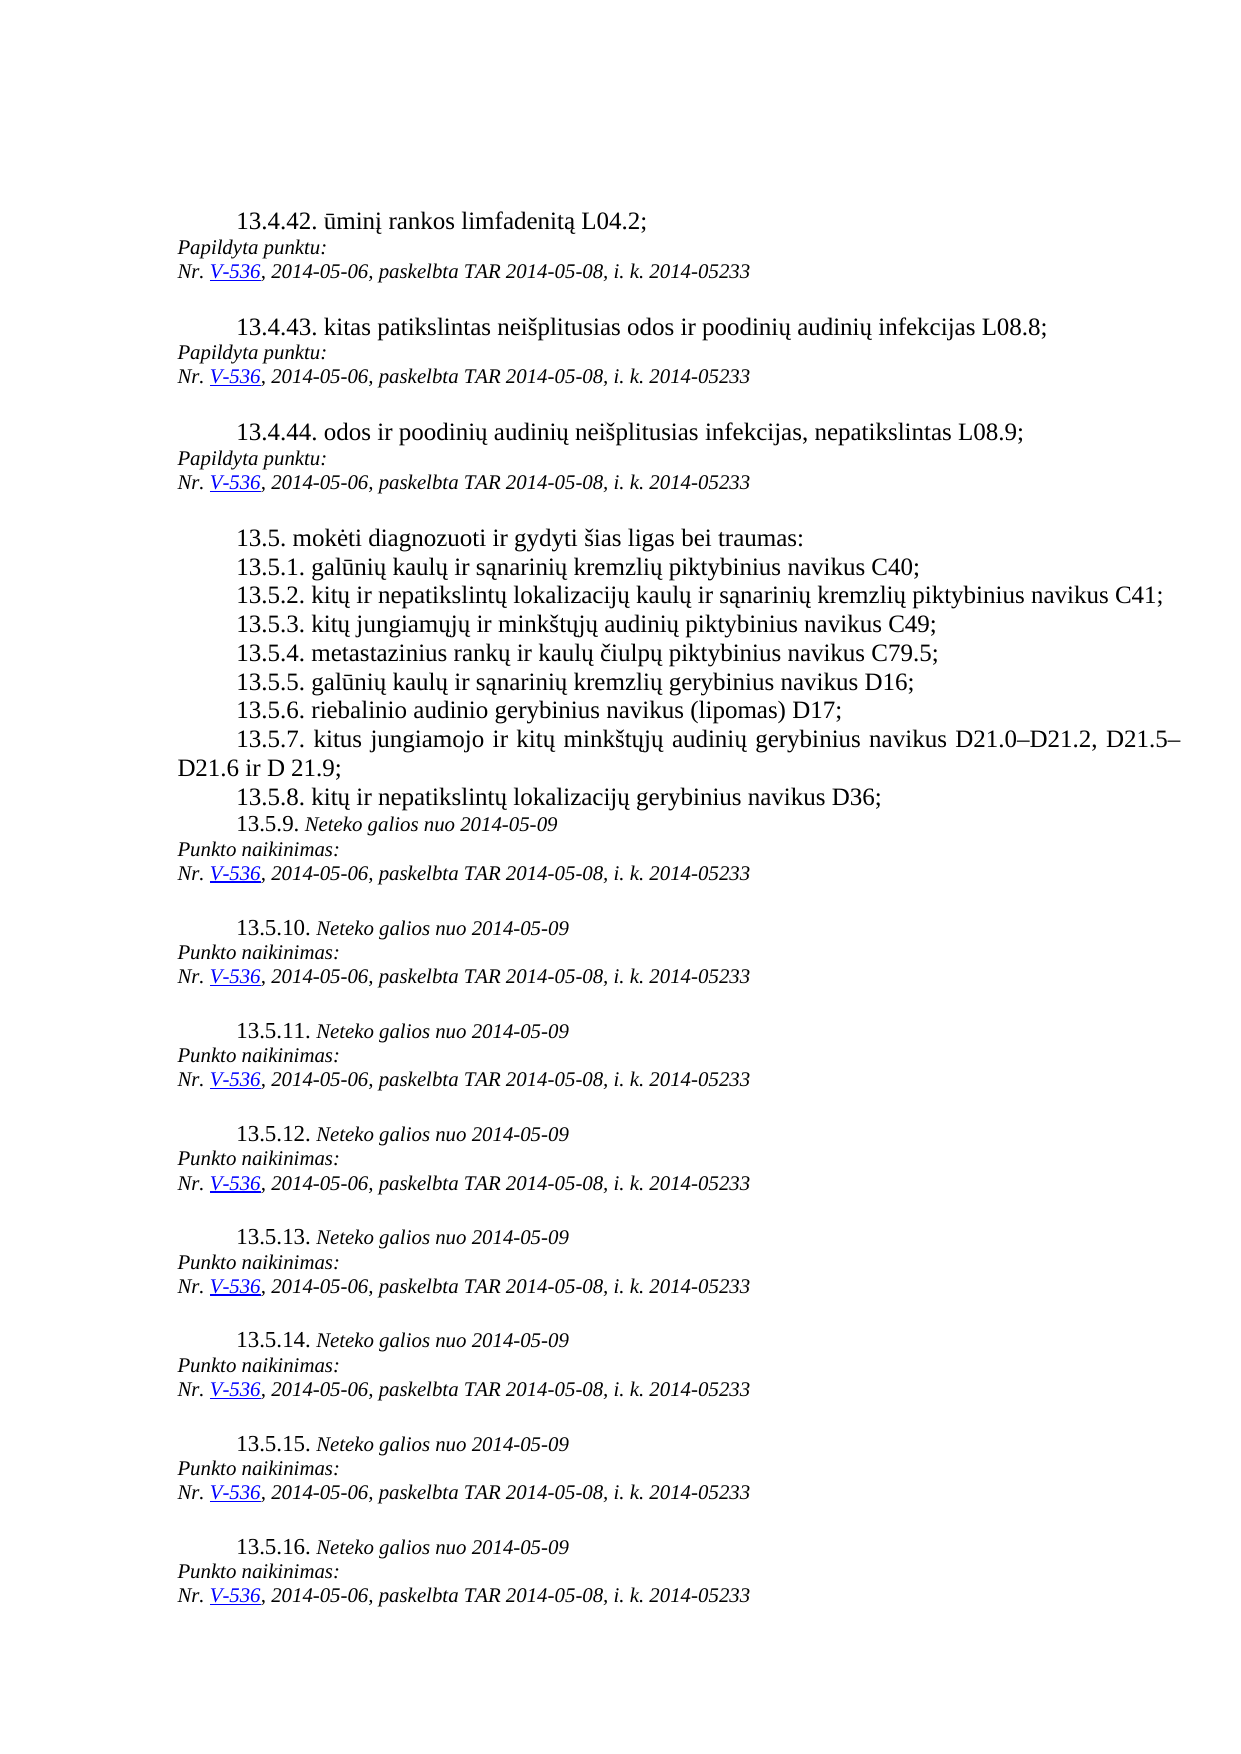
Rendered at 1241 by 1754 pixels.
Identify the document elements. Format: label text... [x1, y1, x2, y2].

text 13.4.42. ūminį rankos limfadenitą L04.2; [177, 206, 1181, 235]
text Papildyta punktu: [177, 235, 1181, 259]
text 13.5.13. Neteko galios nuo 2014-05-09 [177, 1223, 1181, 1249]
text Nr. V-536, 2014-05-06, paskelbta TAR 2014-05-08, i. k. 2014-05233 [177, 1170, 1181, 1194]
text 13.5.5. galūnių kaulų ir sąnarinių kremzlių gerybinius navikus D16; [177, 667, 1181, 695]
text 13.5. mokėti diagnozuoti ir gydyti šias ligas bei traumas: [177, 523, 1181, 552]
text Punkto naikinimas: [177, 1559, 1181, 1583]
text 13.4.43. kitas patikslintas neišplitusias odos ir poodinių audinių infekcijas L08.8; [177, 312, 1181, 340]
text Papildyta punktu: [177, 446, 1181, 470]
text Nr. V-536, 2014-05-06, paskelbta TAR 2014-05-08, i. k. 2014-05233 [177, 364, 1181, 388]
text 13.5.15. Neteko galios nuo 2014-05-09 [177, 1430, 1181, 1456]
text 13.4.44. odos ir poodinių audinių neišplitusias infekcijas, nepatikslintas L08.9; [177, 417, 1181, 446]
text Punkto naikinimas: [177, 1043, 1181, 1067]
text 13.5.16. Neteko galios nuo 2014-05-09 [177, 1533, 1181, 1559]
text 13.5.4. metastazinius rankų ir kaulų čiulpų piktybinius navikus C79.5; [177, 638, 1181, 667]
text Nr. V-536, 2014-05-06, paskelbta TAR 2014-05-08, i. k. 2014-05233 [177, 470, 1181, 494]
text Papildyta punktu: [177, 340, 1181, 364]
text 13.5.14. Neteko galios nuo 2014-05-09 [177, 1326, 1181, 1353]
text Punkto naikinimas: [177, 837, 1181, 861]
text Punkto naikinimas: [177, 1353, 1181, 1377]
text Nr. V-536, 2014-05-06, paskelbta TAR 2014-05-08, i. k. 2014-05233 [177, 1480, 1181, 1504]
text Punkto naikinimas: [177, 1456, 1181, 1480]
text Nr. V-536, 2014-05-06, paskelbta TAR 2014-05-08, i. k. 2014-05233 [177, 861, 1181, 885]
text Punkto naikinimas: [177, 1249, 1181, 1274]
text 13.5.9. Neteko galios nuo 2014-05-09 [177, 810, 1181, 837]
text 13.5.2. kitų ir nepatikslintų lokalizacijų kaulų ir sąnarinių kremzlių piktybinius navikus C41; [177, 580, 1181, 609]
text 13.5.8. kitų ir nepatikslintų lokalizacijų gerybinius navikus D36; [177, 782, 1181, 810]
text 13.5.3. kitų jungiamųjų ir minkštųjų audinių piktybinius navikus C49; [177, 609, 1181, 638]
text Punkto naikinimas: [177, 940, 1181, 964]
text 13.5.10. Neteko galios nuo 2014-05-09 [177, 913, 1181, 940]
text Punkto naikinimas: [177, 1146, 1181, 1170]
text 13.5.7. kitus jungiamojo ir kitų minkštųjų audinių gerybinius navikus D21.0–D21.2, D21.5–D21.6 ir D 21.9; [177, 724, 1181, 782]
text 13.5.1. galūnių kaulų ir sąnarinių kremzlių piktybinius navikus C40; [177, 552, 1181, 580]
text 13.5.11. Neteko galios nuo 2014-05-09 [177, 1017, 1181, 1043]
text Nr. V-536, 2014-05-06, paskelbta TAR 2014-05-08, i. k. 2014-05233 [177, 1067, 1181, 1091]
text Nr. V-536, 2014-05-06, paskelbta TAR 2014-05-08, i. k. 2014-05233 [177, 964, 1181, 988]
text Nr. V-536, 2014-05-06, paskelbta TAR 2014-05-08, i. k. 2014-05233 [177, 259, 1181, 283]
text 13.5.6. riebalinio audinio gerybinius navikus (lipomas) D17; [177, 695, 1181, 724]
text Nr. V-536, 2014-05-06, paskelbta TAR 2014-05-08, i. k. 2014-05233 [177, 1583, 1181, 1607]
text 13.5.12. Neteko galios nuo 2014-05-09 [177, 1120, 1181, 1146]
text Nr. V-536, 2014-05-06, paskelbta TAR 2014-05-08, i. k. 2014-05233 [177, 1377, 1181, 1401]
text Nr. V-536, 2014-05-06, paskelbta TAR 2014-05-08, i. k. 2014-05233 [177, 1274, 1181, 1298]
